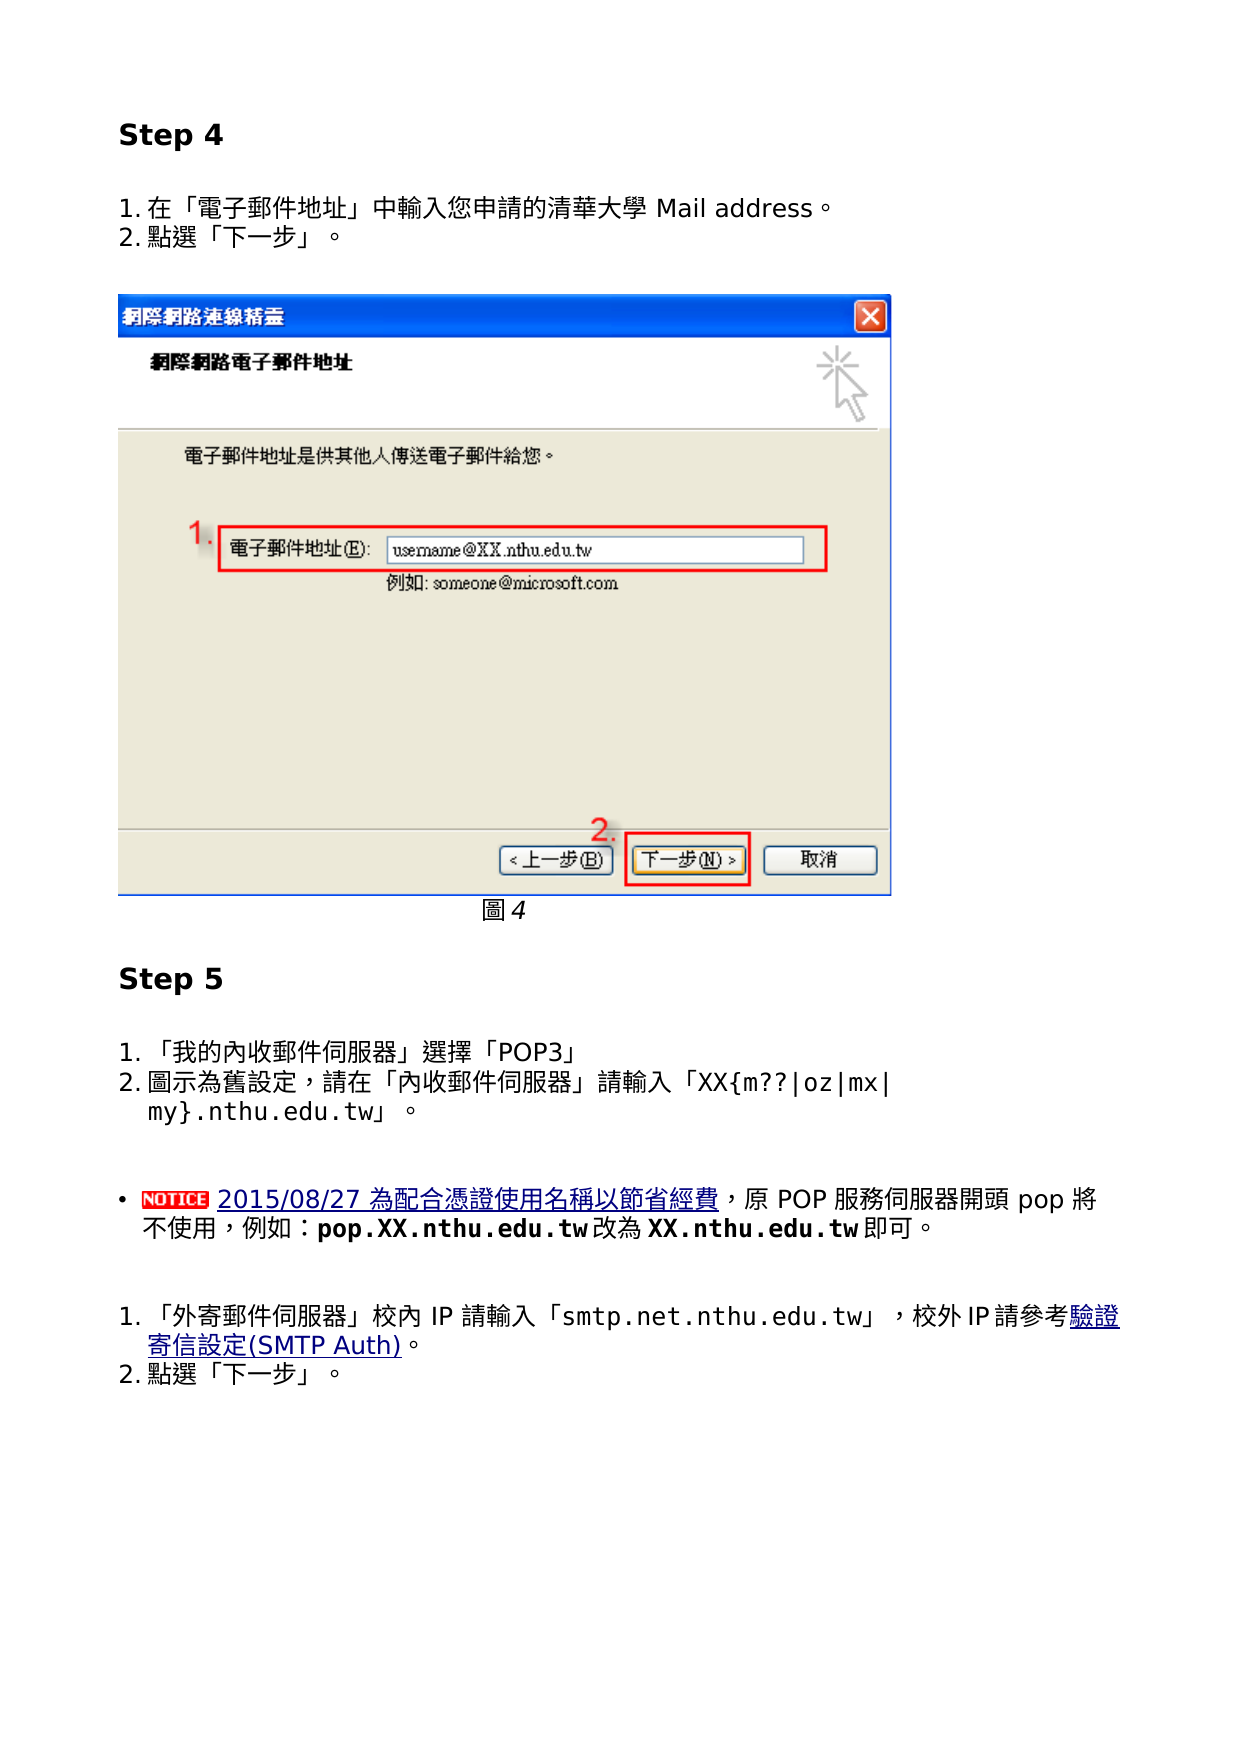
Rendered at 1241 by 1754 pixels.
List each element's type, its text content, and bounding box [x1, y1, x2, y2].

picture [118, 294, 892, 896]
list 「外寄郵件伺服器」校內 IP 請輸入「smtp.net.nthu.edu.tw」，校外IP請參考驗證寄信設定(SMTP Auth)。 [118, 1302, 1122, 1361]
list 2015/08/27 為配合憑證使用名稱以節省經費，原 POP 服務伺服器開頭 pop 將不使用，例如：pop.XX.nthu.edu.tw改為XX.nthu.edu.tw即可。 [118, 1185, 1122, 1243]
list 在「電子郵件地址」中輸入您申請的清華大學 Mail address。 [118, 194, 1122, 223]
subtitle Step 5 [118, 963, 1122, 997]
list 圖示為舊設定，請在「內收郵件伺服器」請輸入「XX{m??|oz|mx|my}.nthu.edu.tw」。 [118, 1068, 1122, 1126]
picture [141, 1191, 209, 1209]
list 點選「下一步」。 [118, 1361, 1122, 1390]
subtitle Step 4 [118, 118, 1122, 152]
text 圖4 [118, 896, 892, 925]
list 「我的內收郵件伺服器」選擇「POP3」 [118, 1038, 1122, 1068]
list 點選「下一步」。 [118, 223, 1122, 252]
